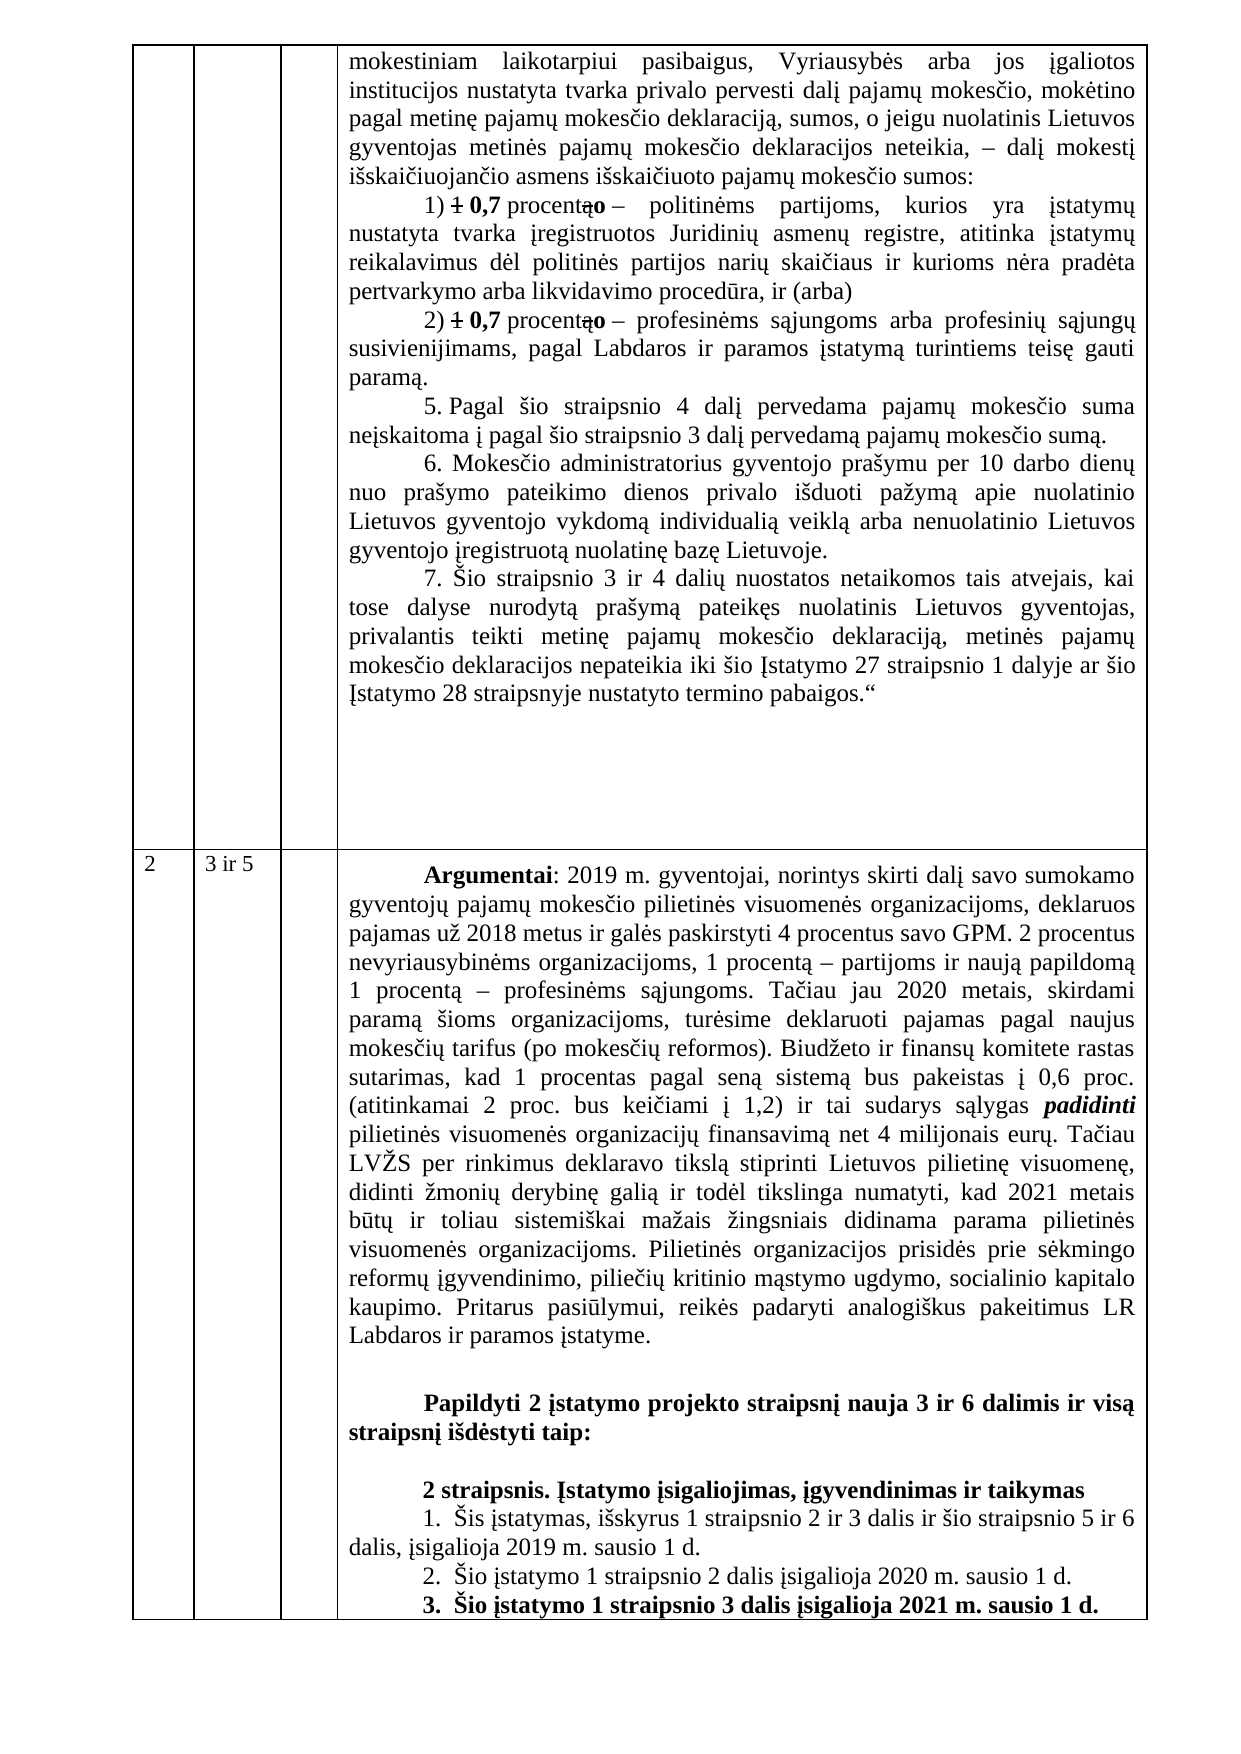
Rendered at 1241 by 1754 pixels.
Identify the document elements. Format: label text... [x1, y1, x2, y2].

table_cell 2 [134, 850, 193, 1618]
table_cell mokestiniam laikotarpiui pasibaigus, Vyriausybės arba jos įgaliotos institucijos nustatyta tvarka privalo pervesti dalį pajamų mokesčio, mokėtino pagal metinę pajamų mokesčio deklaraciją, sumos, o jeigu nuolatinis Lietuvos gyventojas metinės pajamų mokesčio deklaracijos neteikia, – dalį mokestį išskaičiuojančio asmens išskaičiuoto pajamų mokesčio sumos: 1) 1 0,7 procentąo – politinėms partijoms, kurios yra įstatymų nustatyta tvarka įregistruotos Juridinių asmenų registre, atitinka įstatymų reikalavimus dėl politinės partijos narių skaičiaus ir kurioms nėra pradėta pertvarkymo arba likvidavimo procedūra, ir (arba) 2) 1 0,7 procentąo – profesinėms sąjungoms arba profesinių sąjungų susivienijimams, pagal Labdaros ir paramos įstatymą turintiems teisę gauti paramą. 5. Pagal šio straipsnio 4 dalį pervedama pajamų mokesčio suma neįskaitoma į pagal šio straipsnio 3 dalį pervedamą pajamų mokesčio sumą. 6. Mokesčio administratorius gyventojo prašymu per 10 darbo dienų nuo prašymo pateikimo dienos privalo išduoti pažymą apie nuolatinio Lietuvos gyventojo vykdomą individualią veiklą arba nenuolatinio Lietuvos gyventojo įregistruotą nuolatinę bazę Lietuvoje. 7. Šio straipsnio 3 ir 4 dalių nuostatos netaikomos tais atvejais, kai tose dalyse nurodytą prašymą pateikęs nuolatinis Lietuvos gyventojas, privalantis teikti metinę pajamų mokesčio deklaraciją, metinės pajamų mokesčio deklaracijos nepateikia iki šio Įstatymo 27 straipsnio 1 dalyje ar šio Įstatymo 28 straipsnyje nustatyto termino pabaigos.“ [338, 46, 1146, 848]
table_cell [134, 46, 193, 848]
table_cell 3 ir 5 [195, 850, 280, 1618]
table_cell [195, 46, 280, 848]
table_cell [282, 46, 337, 848]
table_cell Argumentai: 2019 m. gyventojai, norintys skirti dalį savo sumokamo gyventojų pajamų mokesčio pilietinės visuomenės organizacijoms, deklaruos pajamas už 2018 metus ir galės paskirstyti 4 procentus savo GPM. 2 procentus nevyriausybinėms organizacijoms, 1 procentą – partijoms ir naują papildomą 1 procentą – profesinėms sąjungoms. Tačiau jau 2020 metais, skirdami paramą šioms organizacijoms, turėsime deklaruoti pajamas pagal naujus mokesčių tarifus (po mokesčių reformos). Biudžeto ir finansų komitete rastas sutarimas, kad 1 procentas pagal seną sistemą bus pakeistas į 0,6 proc. (atitinkamai 2 proc. bus keičiami į 1,2) ir tai sudarys sąlygas padidinti pilietinės visuomenės organizacijų finansavimą net 4 milijonais eurų. Tačiau LVŽS per rinkimus deklaravo tikslą stiprinti Lietuvos pilietinę visuomenę, didinti žmonių derybinę galią ir todėl tikslinga numatyti, kad 2021 metais būtų ir toliau sistemiškai mažais žingsniais didinama parama pilietinės visuomenės organizacijoms. Pilietinės organizacijos prisidės prie sėkmingo reformų įgyvendinimo, piliečių kritinio mąstymo ugdymo, socialinio kapitalo kaupimo. Pritarus pasiūlymui, reikės padaryti analogiškus pakeitimus LR Labdaros ir paramos įstatyme. Papildyti 2 įstatymo projekto straipsnį nauja 3 ir 6 dalimis ir visą straipsnį išdėstyti taip: 2 straipsnis. Įstatymo įsigaliojimas, įgyvendinimas ir taikymas 1. Šis įstatymas, išskyrus 1 straipsnio 2 ir 3 dalis ir šio straipsnio 5 ir 6 dalis, įsigalioja 2019 m. sausio 1 d. 2. Šio įstatymo 1 straipsnio 2 dalis įsigalioja 2020 m. sausio 1 d. 3. Šio įstatymo 1 straipsnio 3 dalis įsigalioja 2021 m. sausio 1 d. [338, 850, 1146, 1618]
table_cell [282, 850, 337, 1618]
